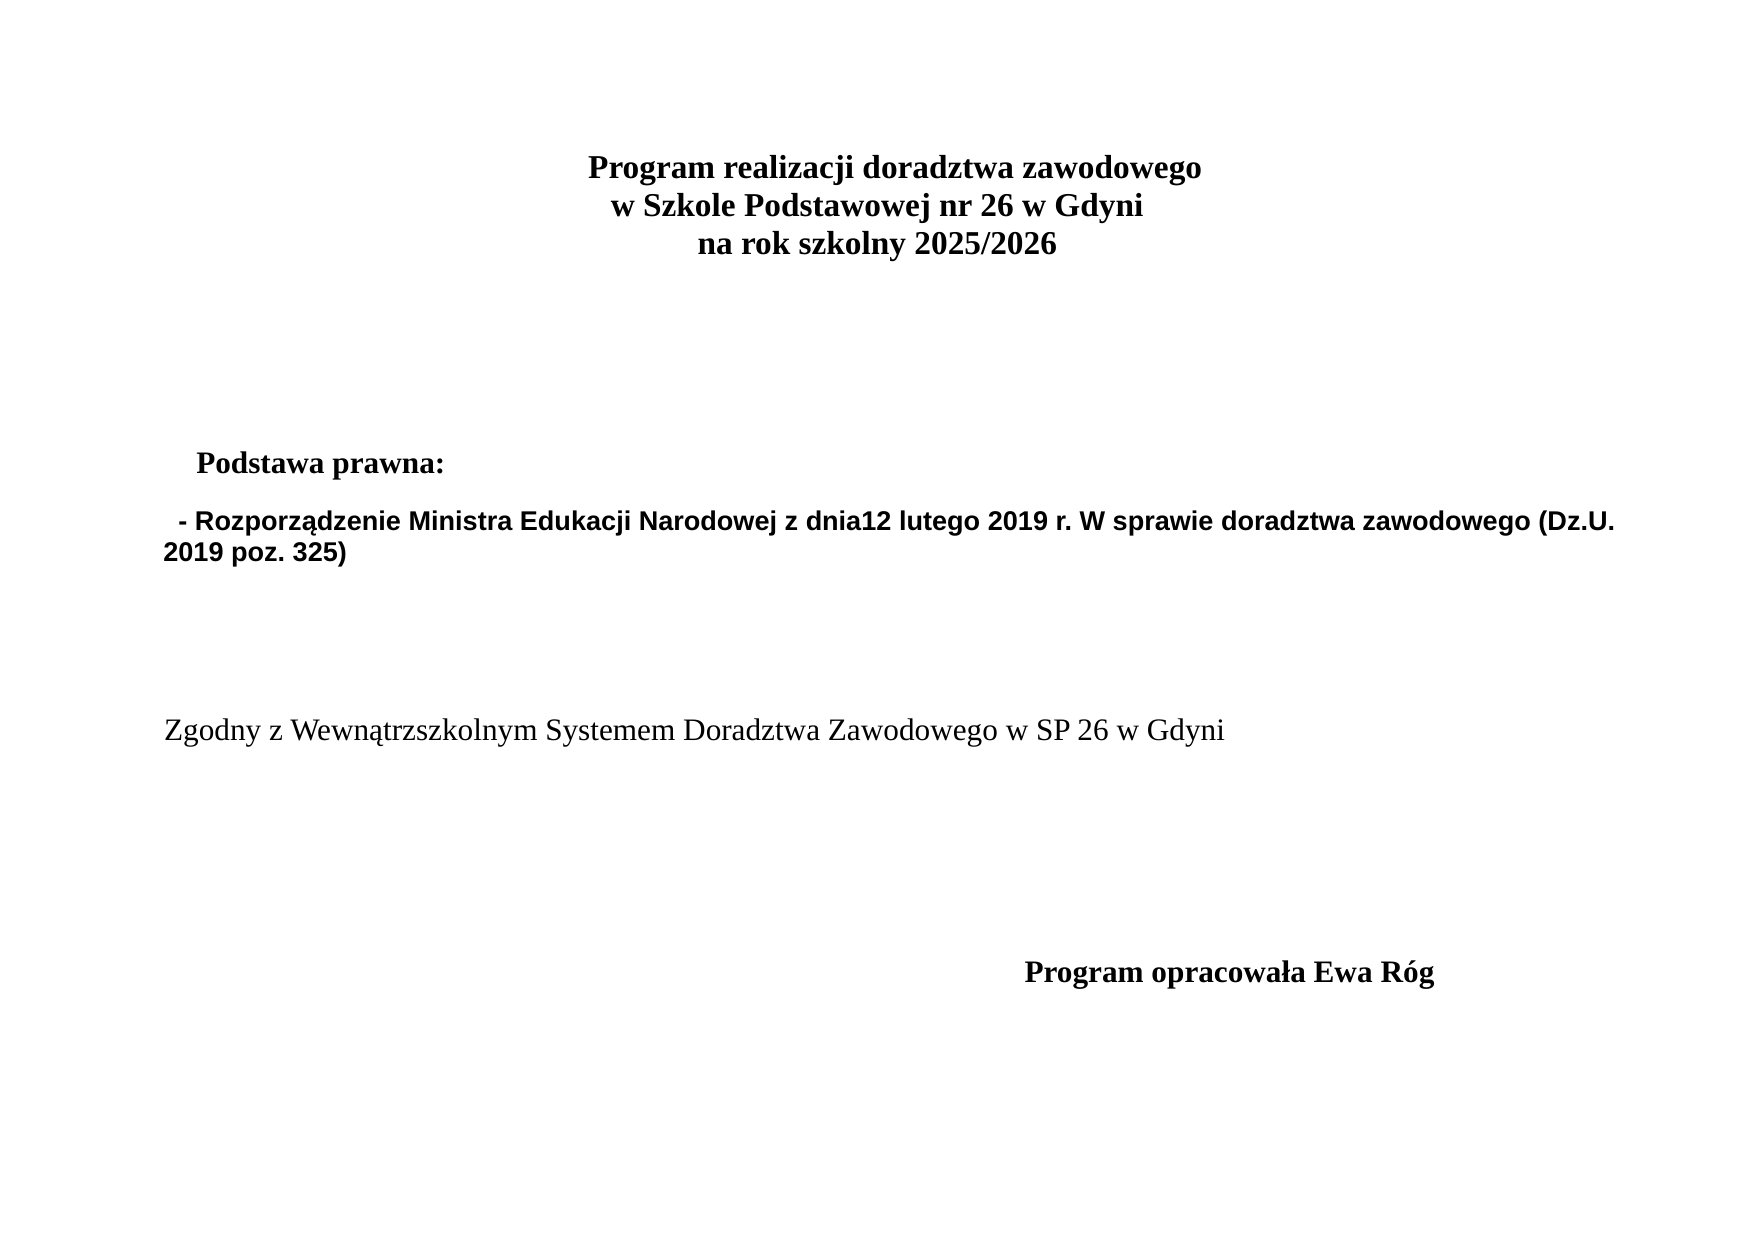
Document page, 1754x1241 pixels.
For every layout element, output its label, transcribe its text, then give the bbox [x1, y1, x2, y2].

subtitle - Rozporządzenie Ministra Edukacji Narodowej z dnia12 lutego 2019 r. W sprawie doradztwa zawodowego (Dz.U. 2019 poz. 325) [118, 505, 1636, 567]
text na rok szkolny 2025/2026 [118, 223, 1636, 262]
text Program opracowała Ewa Róg [118, 953, 1636, 989]
text Zgodny z Wewnątrzszkolnym Systemem Doradztwa Zawodowego w SP 26 w Gdyni [118, 711, 1636, 747]
text Podstawa prawna: [118, 444, 1636, 480]
text Program realizacji doradztwa zawodowego [118, 147, 1636, 185]
text w Szkole Podstawowej nr 26 w Gdyni [118, 185, 1636, 223]
